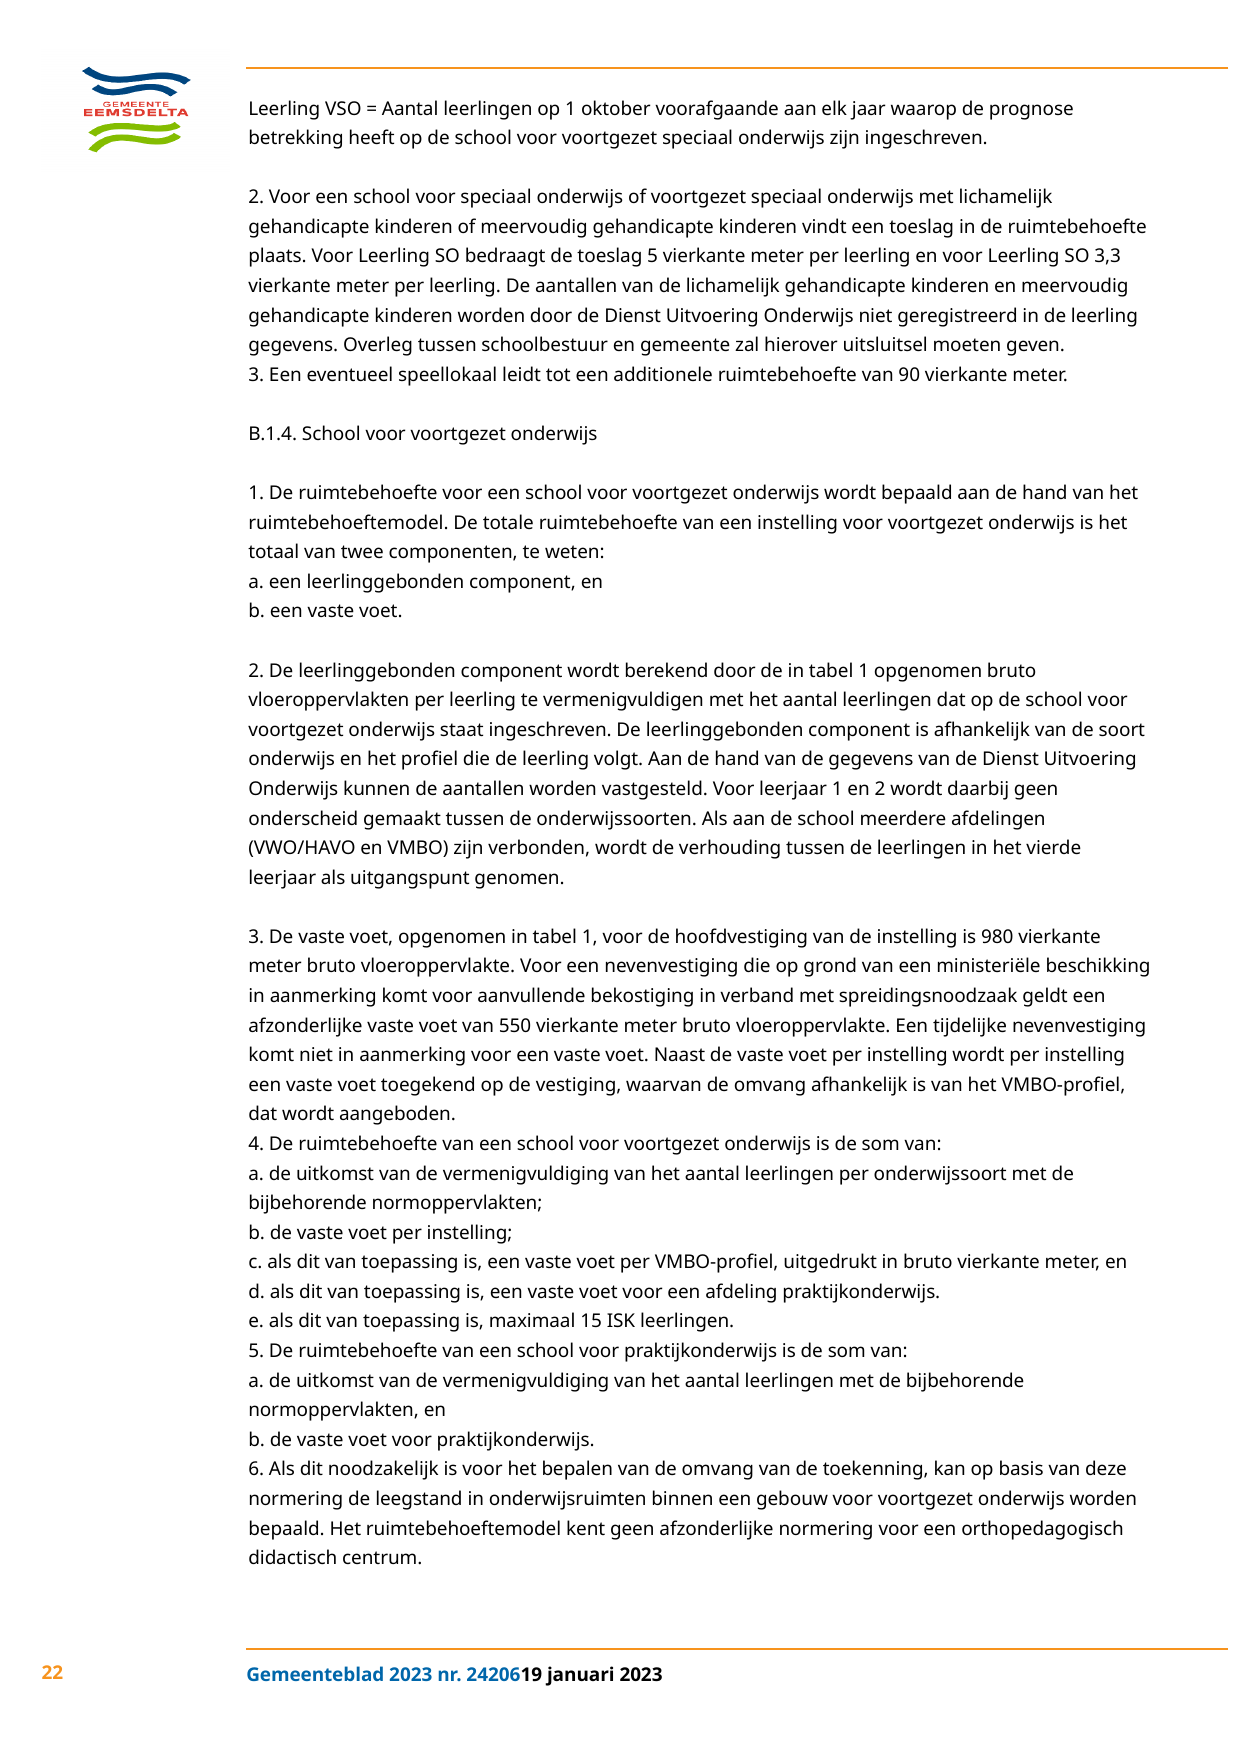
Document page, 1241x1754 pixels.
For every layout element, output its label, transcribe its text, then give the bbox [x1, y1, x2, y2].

text 6. Als dit noodzakelijk is voor het bepalen van de omvang van de toekenning, kan op basis van deze normering de leegstand in onderwijsruimten binnen een gebouw voor voortgezet onderwijs worden bepaald. Het ruimtebehoeftemodel kent geen afzonderlijke normering voor een orthopedagogisch didactisch centrum. [248, 1456, 1152, 1570]
text d. als dit van toepassing is, een vaste voet voor een afdeling praktijkonderwijs. [248, 1278, 1152, 1304]
text 2. Voor een school voor speciaal onderwijs of voortgezet speciaal onderwijs met lichamelijk gehandicapte kinderen of meervoudig gehandicapte kinderen vindt een toeslag in de ruimtebehoefte plaats. Voor Leerling SO bedraagt de toeslag 5 vierkante meter per leerling en voor Leerling SO 3,3 vierkante meter per leerling. De aantallen van de lichamelijk gehandicapte kinderen en meervoudig gehandicapte kinderen worden door de Dienst Uitvoering Onderwijs niet geregistreerd in de leerling gegevens. Overleg tussen schoolbestuur en gemeente zal hierover uitsluitsel moeten geven. [248, 183, 1152, 357]
text 3. Een eventueel speellokaal leidt tot een additionele ruimtebehoefte van 90 vierkante meter. [248, 361, 1152, 387]
text b. een vaste voet. [248, 598, 1152, 623]
text 4. De ruimtebehoefte van een school voor voortgezet onderwijs is de som van: [248, 1130, 1152, 1156]
text B.1.4. School voor voortgezet onderwijs [248, 420, 1152, 446]
text e. als dit van toepassing is, maximaal 15 ISK leerlingen. [248, 1308, 1152, 1333]
text b. de vaste voet per instelling; [248, 1219, 1152, 1245]
text 2. De leerlinggebonden component wordt berekend door de in tabel 1 opgenomen bruto vloeroppervlakten per leerling te vermenigvuldigen met het aantal leerlingen dat op de school voor voortgezet onderwijs staat ingeschreven. De leerlinggebonden component is afhankelijk van de soort onderwijs en het profiel die de leerling volgt. Aan de hand van de gegevens van de Dienst Uitvoering Onderwijs kunnen de aantallen worden vastgesteld. Voor leerjaar 1 en 2 wordt daarbij geen onderscheid gemaakt tussen de onderwijssoorten. Als aan de school meerdere afdelingen (VWO/HAVO en VMBO) zijn verbonden, wordt de verhouding tussen de leerlingen in het vierde leerjaar als uitgangspunt genomen. [248, 657, 1152, 890]
text 3. De vaste voet, opgenomen in tabel 1, voor de hoofdvestiging van de instelling is 980 vierkante meter bruto vloeroppervlakte. Voor een nevenvestiging die op grond van een ministeriële beschikking in aanmerking komt voor aanvullende bekostiging in verband met spreidingsnoodzaak geldt een afzonderlijke vaste voet van 550 vierkante meter bruto vloeroppervlakte. Een tijdelijke nevenvestiging komt niet in aanmerking voor een vaste voet. Naast de vaste voet per instelling wordt per instelling een vaste voet toegekend op de vestiging, waarvan de omvang afhankelijk is van het VMBO-profiel, dat wordt aangeboden. [248, 923, 1152, 1126]
text a. de uitkomst van de vermenigvuldiging van het aantal leerlingen met de bijbehorende normoppervlakten, en [248, 1367, 1152, 1422]
text Leerling VSO = Aantal leerlingen op 1 oktober voorafgaande aan elk jaar waarop de prognose betrekking heeft op de school voor voortgezet speciaal onderwijs zijn ingeschreven. [248, 95, 1152, 150]
picture [41, 47, 231, 172]
text 1. De ruimtebehoefte voor een school voor voortgezet onderwijs wordt bepaald aan de hand van het ruimtebehoeftemodel. De totale ruimtebehoefte van een instelling voor voortgezet onderwijs is het totaal van twee componenten, te weten: [248, 479, 1152, 564]
text c. als dit van toepassing is, een vaste voet per VMBO-profiel, uitgedrukt in bruto vierkante meter, en [248, 1248, 1152, 1274]
text b. de vaste voet voor praktijkonderwijs. [248, 1426, 1152, 1452]
text a. de uitkomst van de vermenigvuldiging van het aantal leerlingen per onderwijssoort met de bijbehorende normoppervlakten; [248, 1160, 1152, 1215]
text 5. De ruimtebehoefte van een school voor praktijkonderwijs is de som van: [248, 1337, 1152, 1363]
text a. een leerlinggebonden component, en [248, 568, 1152, 594]
